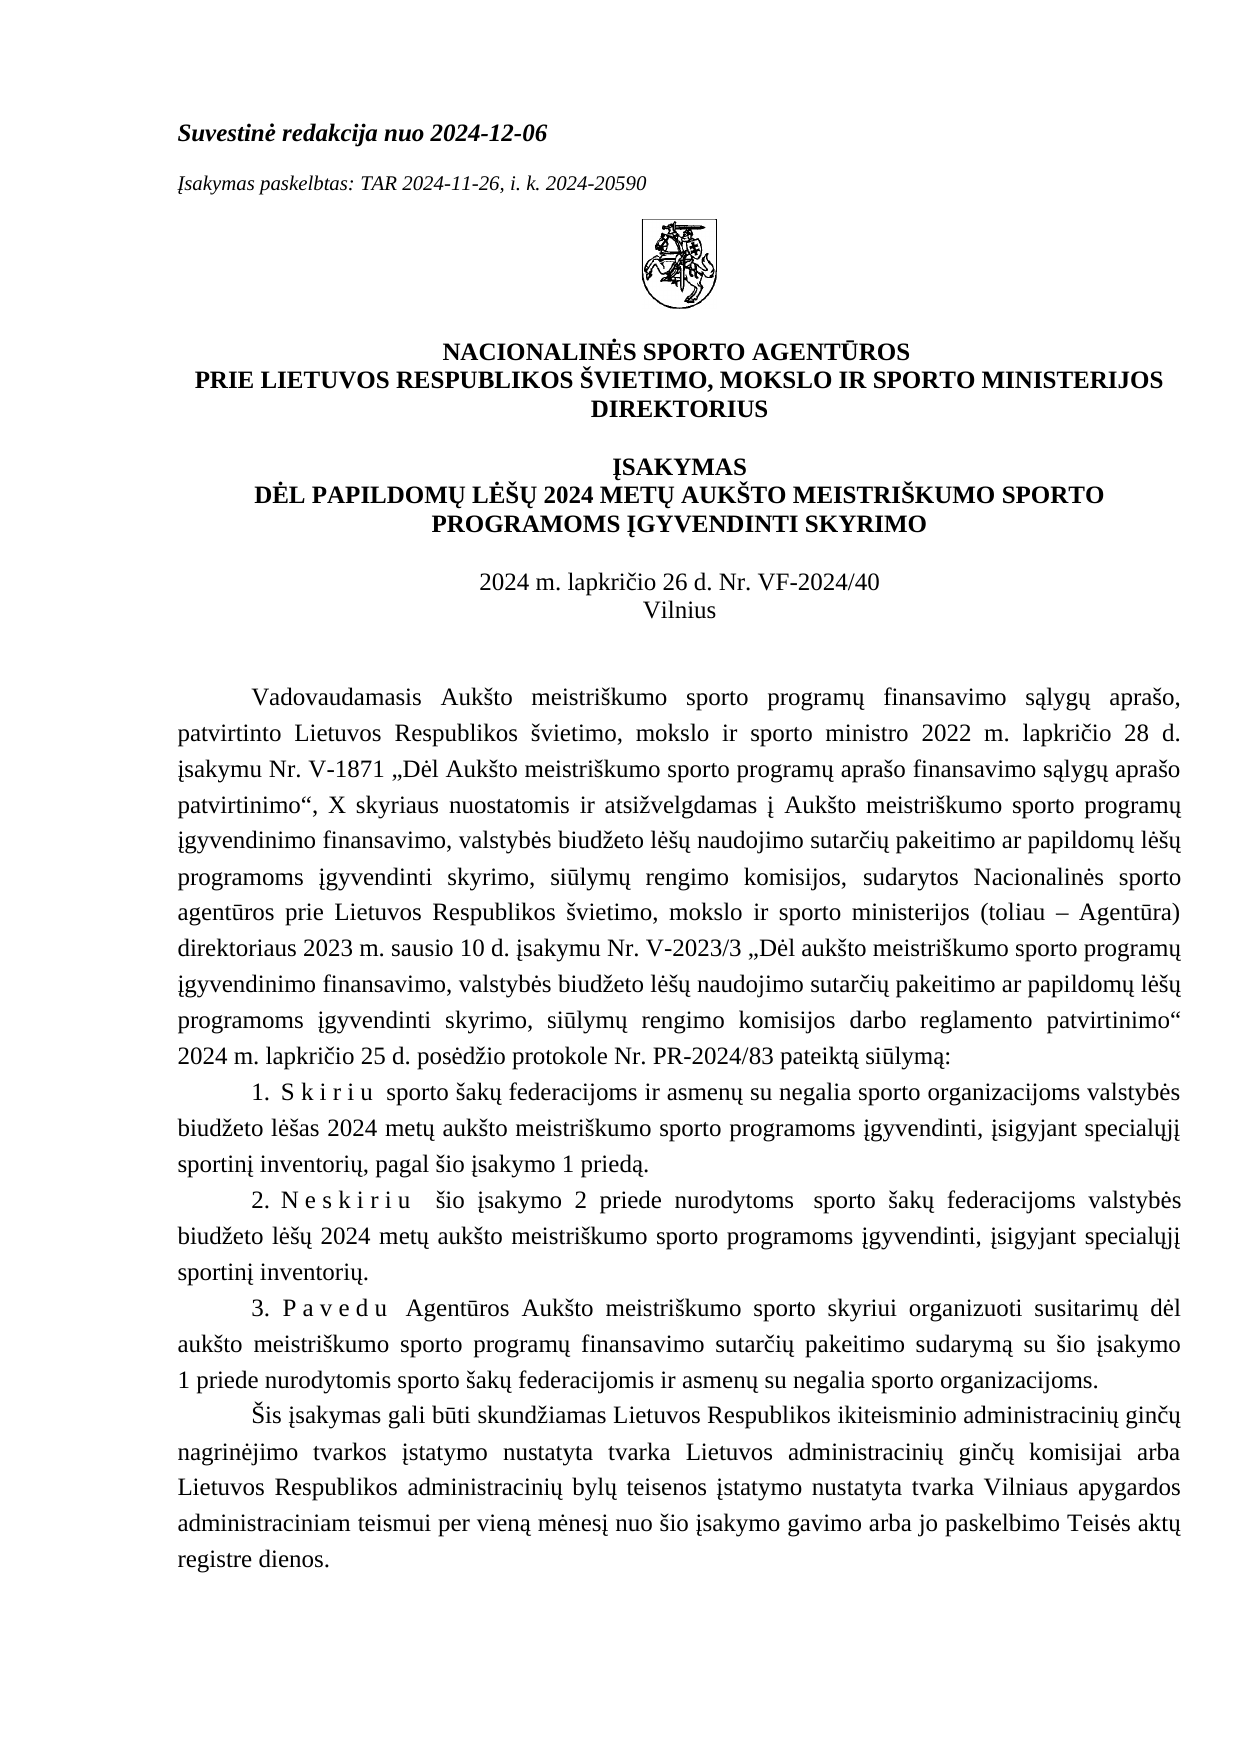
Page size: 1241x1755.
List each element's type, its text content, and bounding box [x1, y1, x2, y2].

text NACIONALINĖS SPORTO AGENTŪROS [177, 337, 1182, 366]
text 1. Skiriu sporto šakų federacijoms ir asmenų su negalia sporto organizacijoms valstybės biudžeto lėšas 2024 metų aukšto meistriškumo sporto programoms įgyvendinti, įsigyjant specialųjį sportinį inventorių, pagal šio įsakymo 1 priedą. [177, 1077, 1182, 1178]
text 2. Neskiriu šio įsakymo 2 priede nurodytoms sporto šakų federacijoms valstybės biudžeto lėšų 2024 metų aukšto meistriškumo sporto programoms įgyvendinti, įsigyjant specialųjį sportinį inventorių. [177, 1185, 1182, 1286]
text PRIE LIETUVOS RESPUBLIKOS ŠVIETIMO, MOKSLO IR SPORTO MINISTERIJOS DIREKTORIUS [177, 366, 1182, 423]
text Vadovaudamasis Aukšto meistriškumo sporto programų finansavimo sąlygų aprašo, patvirtinto Lietuvos Respublikos švietimo, mokslo ir sporto ministro 2022 m. lapkričio 28 d. įsakymu Nr. V-1871 „Dėl Aukšto meistriškumo sporto programų aprašo finansavimo sąlygų aprašo patvirtinimo“, X skyriaus nuostatomis ir atsižvelgdamas į Aukšto meistriškumo sporto programų įgyvendinimo finansavimo, valstybės biudžeto lėšų naudojimo sutarčių pakeitimo ar papildomų lėšų programoms įgyvendinti skyrimo, siūlymų rengimo komisijos, sudarytos Nacionalinės sporto agentūros prie Lietuvos Respublikos švietimo, mokslo ir sporto ministerijos (toliau – Agentūra) direktoriaus 2023 m. sausio 10 d. įsakymu Nr. V-2023/3 „Dėl aukšto meistriškumo sporto programų įgyvendinimo finansavimo, valstybės biudžeto lėšų naudojimo sutarčių pakeitimo ar papildomų lėšų programoms įgyvendinti skyrimo, siūlymų rengimo komisijos darbo reglamento patvirtinimo“ 2024 m. lapkričio 25 d. posėdžio protokole Nr. PR-2024/83 pateiktą siūlymą: [177, 682, 1182, 1070]
text Vilnius [177, 596, 1182, 624]
text Įsakymas paskelbtas: TAR 2024-11-26, i. k. 2024-20590 [177, 171, 1182, 195]
text Suvestinė redakcija nuo 2024-12-06 [177, 118, 1182, 147]
text DĖL PAPILDOMŲ LĖŠŲ 2024 METŲ AUKŠTO MEISTRIŠKUMO SPORTO PROGRAMOMS ĮGYVENDINTI SKYRIMO [177, 481, 1182, 538]
text 2024 m. lapkričio 26 d. Nr. VF-2024/40 [177, 567, 1182, 596]
text 3. Pavedu Agentūros Aukšto meistriškumo sporto skyriui organizuoti susitarimų dėl aukšto meistriškumo sporto programų finansavimo sutarčių pakeitimo sudarymą su šio įsakymo 1 priede nurodytomis sporto šakų federacijomis ir asmenų su negalia sporto organizacijoms. [177, 1293, 1182, 1393]
text Šis įsakymas gali būti skundžiamas Lietuvos Respublikos ikiteisminio administracinių ginčų nagrinėjimo tvarkos įstatymo nustatyta tvarka Lietuvos administracinių ginčų komisijai arba Lietuvos Respublikos administracinių bylų teisenos įstatymo nustatyta tvarka Vilniaus apygardos administraciniam teismui per vieną mėnesį nuo šio įsakymo gavimo arba jo paskelbimo Teisės aktų registre dienos. [177, 1401, 1182, 1573]
text ĮSAKYMAS [177, 452, 1182, 481]
